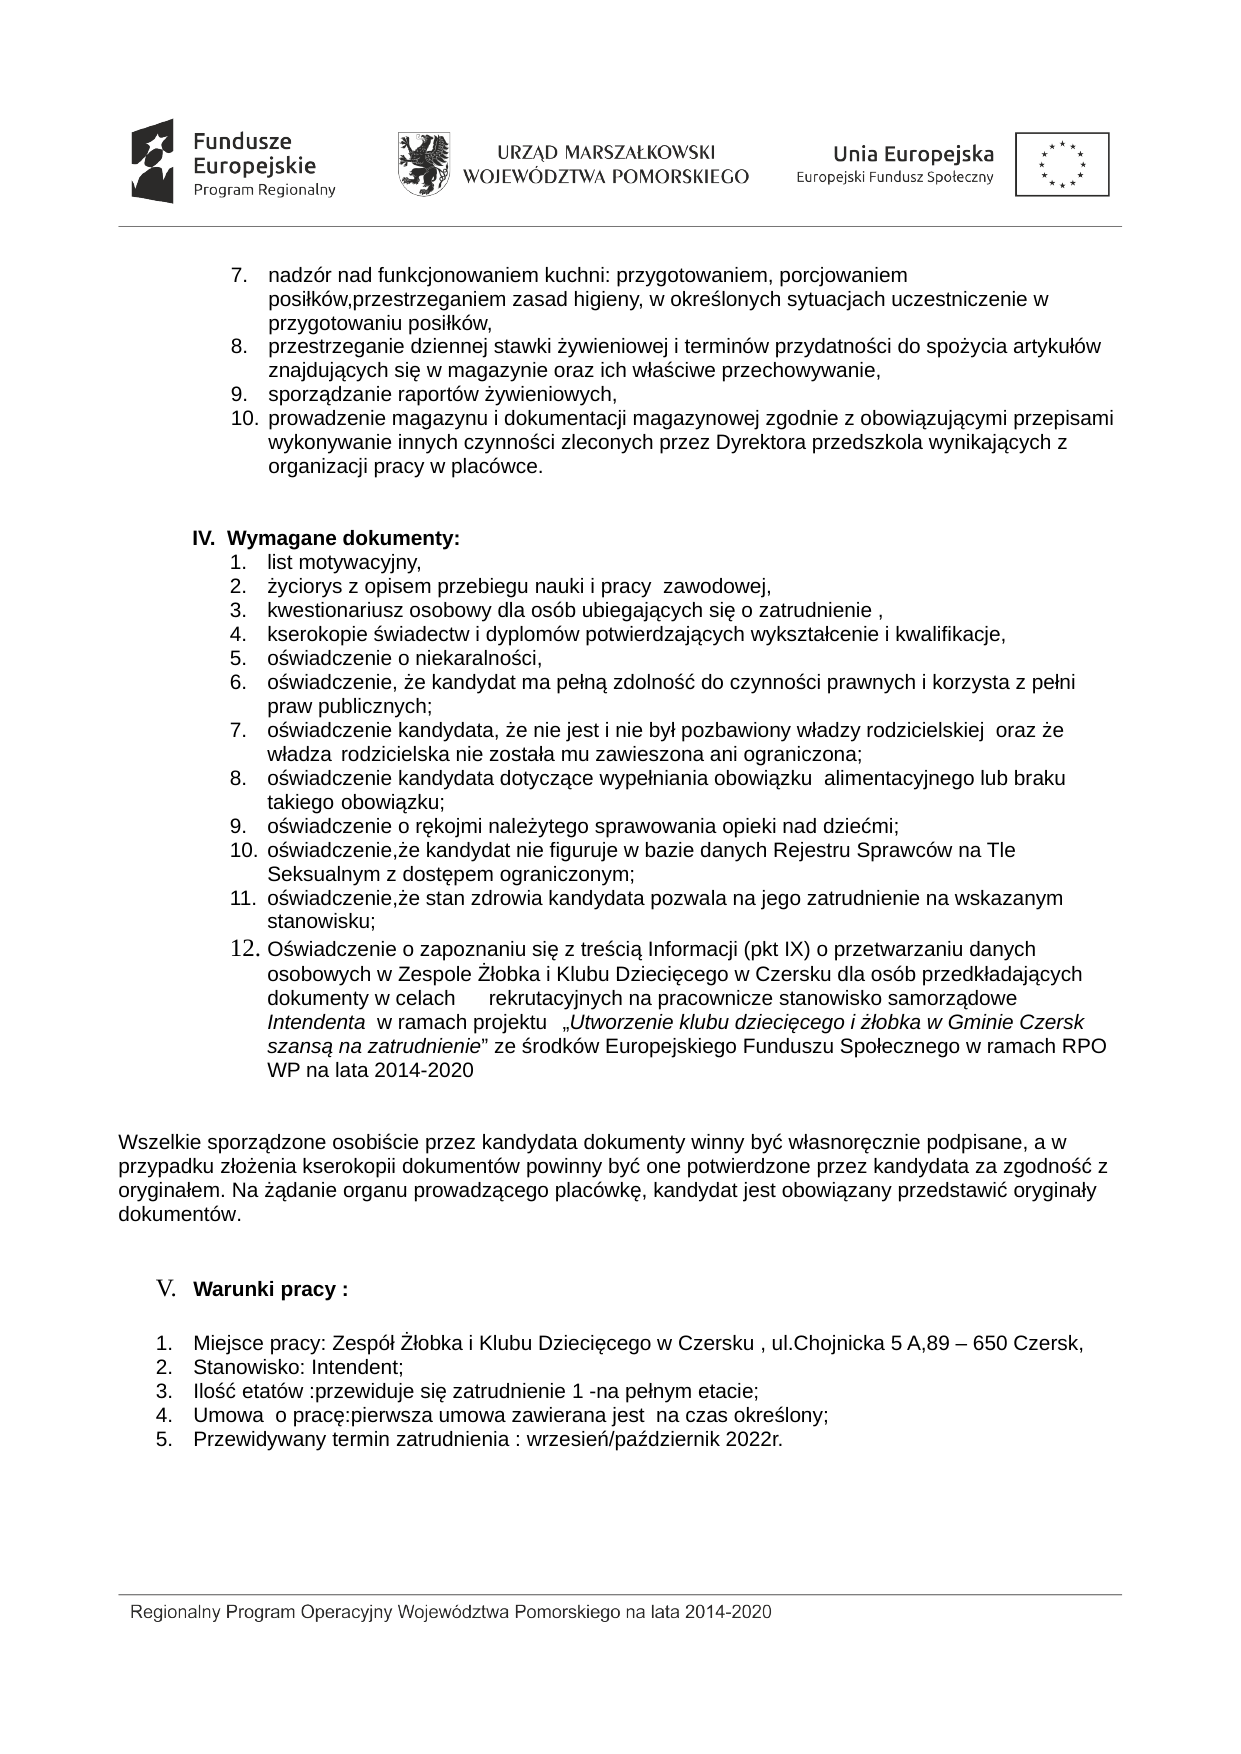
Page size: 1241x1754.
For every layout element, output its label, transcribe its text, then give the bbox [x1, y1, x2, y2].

list przestrzeganie dziennej stawki żywieniowej i terminów przydatności do spożycia artykułów znajdujących się w magazynie oraz ich właściwe przechowywanie, [231, 334, 1122, 382]
list oświadczenie o rękojmi należytego sprawowania opieki nad dziećmi; [229, 813, 1122, 837]
list Przewidywany termin zatrudnienia : wrzesień/październik 2022r. [156, 1427, 1122, 1451]
list oświadczenie kandydata dotyczące wypełniania obowiązku alimentacyjnego lub braku takiego obowiązku; [229, 766, 1122, 813]
list prowadzenie magazynu i dokumentacji magazynowej zgodnie z obowiązującymi przepisami wykonywanie innych czynności zleconych przez Dyrektora przedszkola wynikających z organizacji pracy w placówce. [231, 406, 1122, 478]
list oświadczenie kandydata, że nie jest i nie był pozbawiony władzy rodzicielskiej oraz że władza rodzicielska nie została mu zawieszona ani ograniczona; [229, 718, 1122, 766]
list Ilość etatów :przewiduje się zatrudnienie 1 -na pełnym etacie; [156, 1379, 1122, 1403]
list oświadczenie,że kandydat nie figuruje w bazie danych Rejestru Sprawców na Tle Seksualnym z dostępem ograniczonym; [229, 837, 1122, 885]
list oświadczenie o niekaralności, [229, 646, 1122, 670]
text IV. Wymagane dokumenty: [118, 526, 1122, 550]
list Stanowisko: Intendent; [156, 1355, 1122, 1379]
list list motywacyjny, [229, 550, 1122, 574]
list nadzór nad funkcjonowaniem kuchni: przygotowaniem, porcjowaniem posiłków,przestrzeganiem zasad higieny, w określonych sytuacjach uczestniczenie w przygotowaniu posiłków, [231, 262, 1122, 334]
list sporządzanie raportów żywieniowych, [231, 382, 1122, 406]
list oświadczenie, że kandydat ma pełną zdolność do czynności prawnych i korzysta z pełni praw publicznych; [229, 670, 1122, 718]
list kserokopie świadectw i dyplomów potwierdzających wykształcenie i kwalifikacje, [229, 622, 1122, 646]
list oświadczenie,że stan zdrowia kandydata pozwala na jego zatrudnienie na wskazanym stanowisku; [229, 885, 1122, 933]
list kwestionariusz osobowy dla osób ubiegających się o zatrudnienie , [229, 598, 1122, 622]
list Umowa o pracę:pierwsza umowa zawierana jest na czas określony; [156, 1403, 1122, 1427]
list Warunki pracy : [156, 1273, 1122, 1302]
list Oświadczenie o zapoznaniu się z treścią Informacji (pkt IX) o przetwarzaniu danych osobowych w Zespole Żłobka i Klubu Dziecięcego w Czersku dla osób przedkładających dokumenty w celach rekrutacyjnych na pracownicze stanowisko samorządowe Intendenta w ramach projektu „Utworzenie klubu dziecięcego i żłobka w Gminie Czersk szansą na zatrudnienie” ze środków Europejskiego Funduszu Społecznego w ramach RPO WP na lata 2014-2020 [229, 933, 1122, 1082]
list Miejsce pracy: Zespół Żłobka i Klubu Dziecięcego w Czersku , ul.Chojnicka 5 A,89 – 650 Czersk, [156, 1331, 1122, 1355]
list życiorys z opisem przebiegu nauki i pracy zawodowej, [229, 574, 1122, 598]
text Wszelkie sporządzone osobiście przez kandydata dokumenty winny być własnoręcznie podpisane, a w przypadku złożenia kserokopii dokumentów powinny być one potwierdzone przez kandydata za zgodność z oryginałem. Na żądanie organu prowadzącego placówkę, kandydat jest obowiązany przedstawić oryginały dokumentów. [118, 1130, 1122, 1226]
